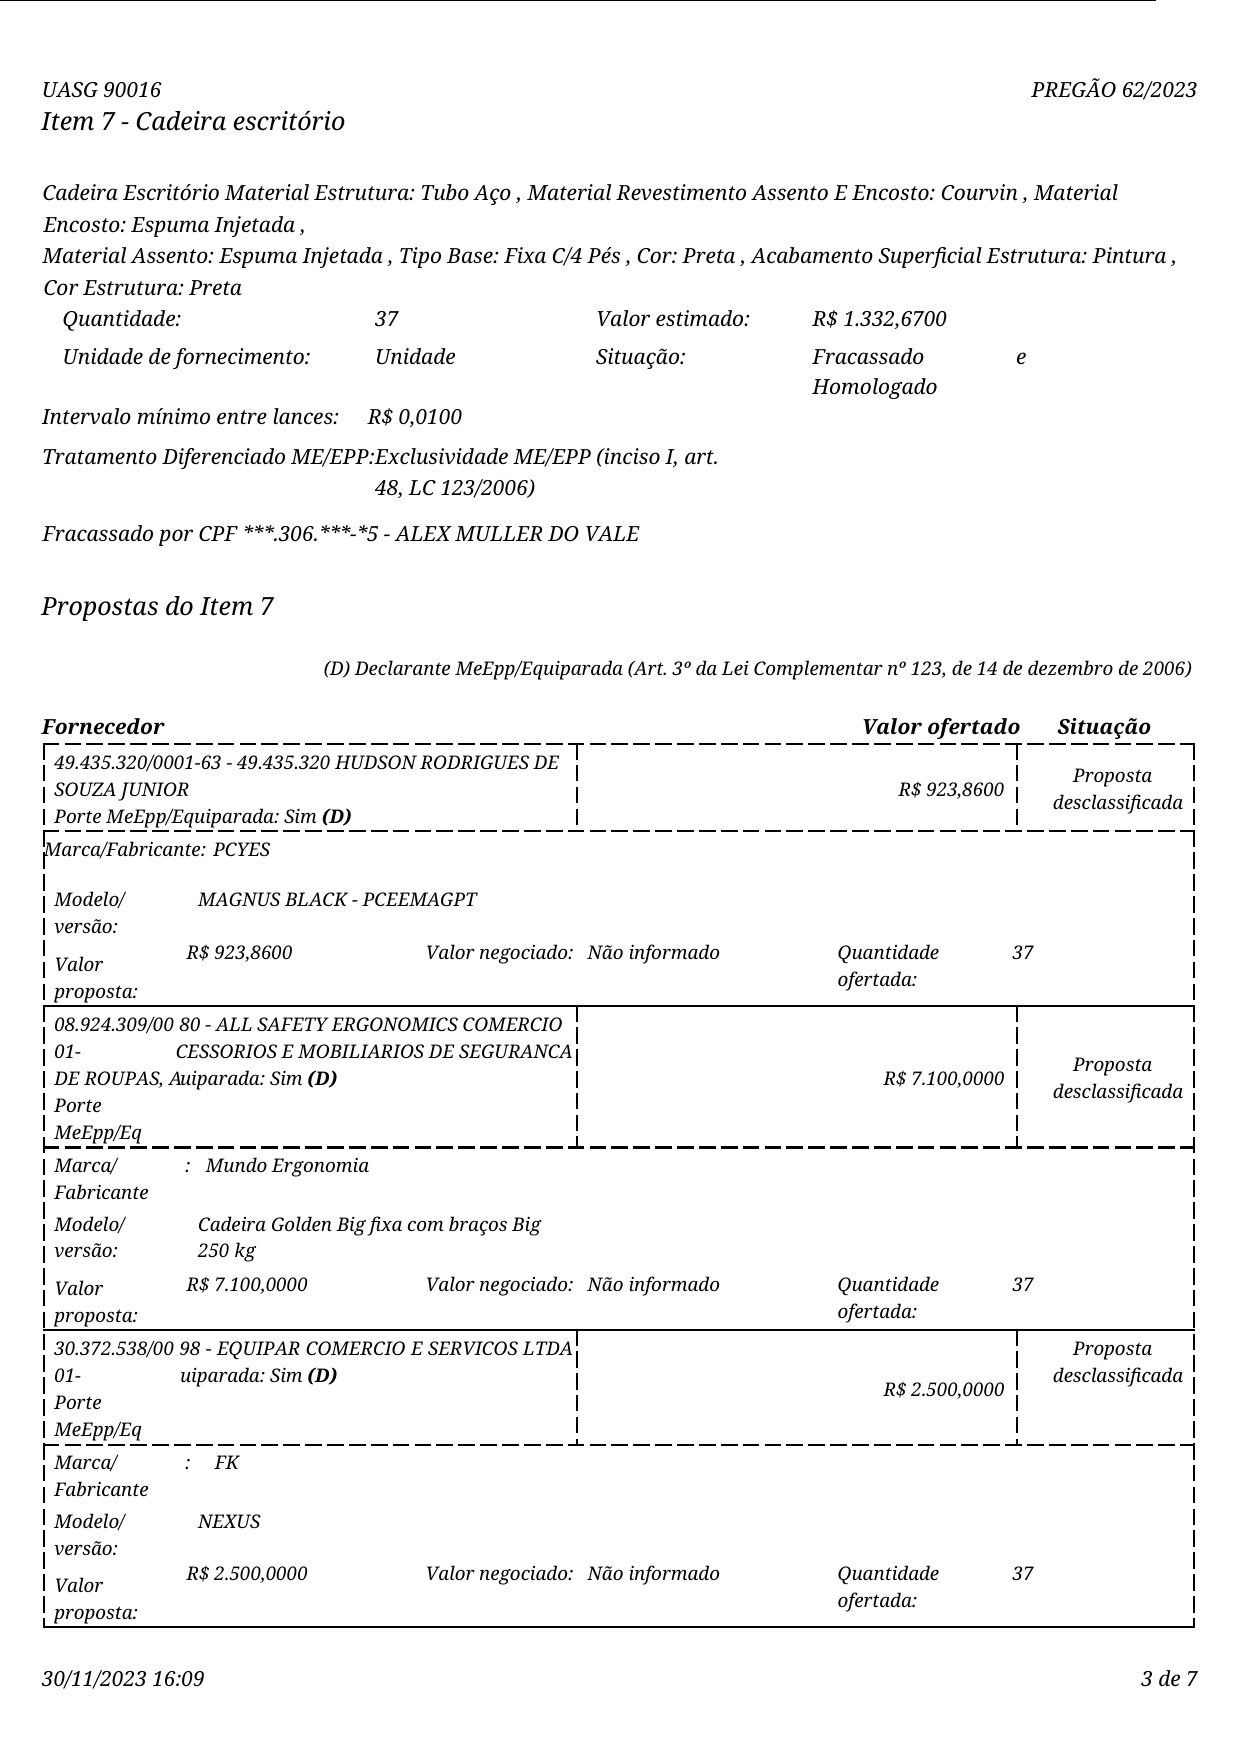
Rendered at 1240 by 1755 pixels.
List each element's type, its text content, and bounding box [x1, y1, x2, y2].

table_cell Proposta desclassificada [1053, 1007, 1194, 1146]
text Fracassado por CPF ***.306.***-*5 - ALEX MULLER DO VALE [42, 519, 1200, 548]
table_cell [577, 1444, 837, 1504]
table_cell Modelo/versão: Valor proposta: [44, 883, 186, 1005]
table_cell R$ 2.500,0000 Valor negociado: [186, 1554, 577, 1626]
table_cell [1053, 1504, 1194, 1554]
table_header Proposta desclassificada [1053, 743, 1194, 830]
text Tratamento Diferenciado ME/EPP: Exclusividade ME/EPP (inciso I, art. [42, 442, 1200, 470]
table_cell R$ 2.500,0000 [838, 1331, 1017, 1443]
table_cell [577, 883, 837, 933]
table_cell [838, 1146, 1053, 1207]
table_cell R$ 7.100,0000 Valor negociado: [186, 1265, 577, 1329]
table_cell 37 [1002, 1554, 1053, 1626]
table_cell [577, 1504, 837, 1554]
table_cell Não informado [577, 933, 837, 1005]
text 48, LC 123/2006) [375, 473, 1200, 502]
subtitle Propostas do Item 7 [41, 589, 1200, 623]
table_cell [838, 1444, 1053, 1504]
table_cell : Mundo Ergonomia [186, 1146, 577, 1207]
table_header R$ 923,8600 [838, 743, 1017, 830]
table_cell [577, 1007, 837, 1146]
table_cell Quantidade ofertada: [838, 1554, 1002, 1626]
table_header Quantidade: Unidade de fornecimento: [63, 304, 375, 402]
table_cell NEXUS [186, 1504, 577, 1554]
table_cell [1053, 1554, 1194, 1626]
table_cell Modelo/versão: Valor proposta: [44, 1207, 186, 1329]
table_cell Quantidade ofertada: [838, 1265, 1002, 1329]
table_cell [577, 1331, 837, 1443]
table_cell : FK [186, 1444, 577, 1504]
table_cell [1053, 1207, 1194, 1265]
table_cell Cadeira Golden Big fixa com braços Big 250 kg [186, 1207, 577, 1265]
table_cell 08.924.309/0001- DE ROUPAS, A Porte MeEpp/Eq [44, 1007, 186, 1146]
table_cell R$ 923,8600 Valor negociado: [186, 933, 577, 1005]
subtitle Item 7 - Cadeira escritório [41, 103, 1200, 137]
table_cell [577, 830, 837, 883]
table_cell 37 [1002, 1265, 1053, 1329]
table_header [1017, 743, 1053, 830]
table_cell [838, 1207, 1053, 1265]
table_cell [1053, 1146, 1194, 1207]
table_cell [1017, 1007, 1053, 1146]
table_cell [1053, 883, 1194, 933]
table_cell [838, 830, 1053, 883]
table_cell Marca/Fabricante [44, 1146, 186, 1207]
text Intervalo mínimo entre lances: R$ 0,0100 [42, 402, 1200, 431]
table_header R$ 1.332,6700 Fracassado e Homologado [813, 304, 1028, 402]
table_cell R$ 7.100,0000 [838, 1007, 1017, 1146]
table_cell MAGNUS BLACK - PCEEMAGPT [186, 883, 577, 933]
table_cell Quantidade ofertada: [838, 933, 1002, 1005]
table_cell Proposta desclassificada [1053, 1331, 1194, 1443]
table_cell [1053, 830, 1194, 883]
table_header 37 Unidade [375, 304, 596, 402]
table_cell [1017, 1331, 1053, 1443]
table_cell [577, 1207, 837, 1265]
table_cell [838, 883, 1053, 933]
table_header 49.435.320/0001-63 - 49.435.320 HUDSON RODRIGUES DE SOUZA JUNIOR Porte MeEpp/Equiparada: Sim (D) [44, 743, 577, 830]
table_cell 37 [1002, 933, 1053, 1005]
table_cell 80 - ALL SAFETY ERGONOMICS COMERCIO CESSORIOS E MOBILIARIOS DE SEGURANCA uiparada: Sim (D) [186, 1007, 577, 1146]
table_cell Não informado [577, 1265, 837, 1329]
table_cell [577, 1146, 837, 1207]
table_cell Modelo/versão: Valor proposta: [44, 1504, 186, 1626]
text (D) Declarante MeEpp/Equiparada (Art. 3º da Lei Complementar nº 123, de 14 de dezembro de 2006) [42, 655, 1194, 681]
table_cell [1053, 1444, 1194, 1504]
table_cell [1053, 1265, 1194, 1329]
table_cell [1053, 933, 1194, 1005]
table_cell Não informado [577, 1554, 837, 1626]
table_cell 98 - EQUIPAR COMERCIO E SERVICOS LTDA uiparada: Sim (D) [186, 1331, 577, 1443]
text Fornecedor Valor ofertado Situação [42, 712, 1200, 741]
text Material Assento: Espuma Injetada , Tipo Base: Fixa C/4 Pés , Cor: Preta , Acabamento Superficial Estrutura: Pintura , Cor Estrutura: Preta [42, 241, 1200, 301]
table_header [577, 743, 837, 830]
table_header Valor estimado: Situação: [596, 304, 812, 402]
table_cell Marca/Fabricante [44, 1444, 186, 1504]
table_cell Marca/Fabricante: PCYES [44, 830, 577, 883]
table_cell 30.372.538/0001- Porte MeEpp/Eq [44, 1331, 186, 1443]
text Cadeira Escritório Material Estrutura: Tubo Aço , Material Revestimento Assento E Encosto: Courvin , Material Encosto: Espuma Injetada , [42, 178, 1200, 238]
table_cell [838, 1504, 1053, 1554]
